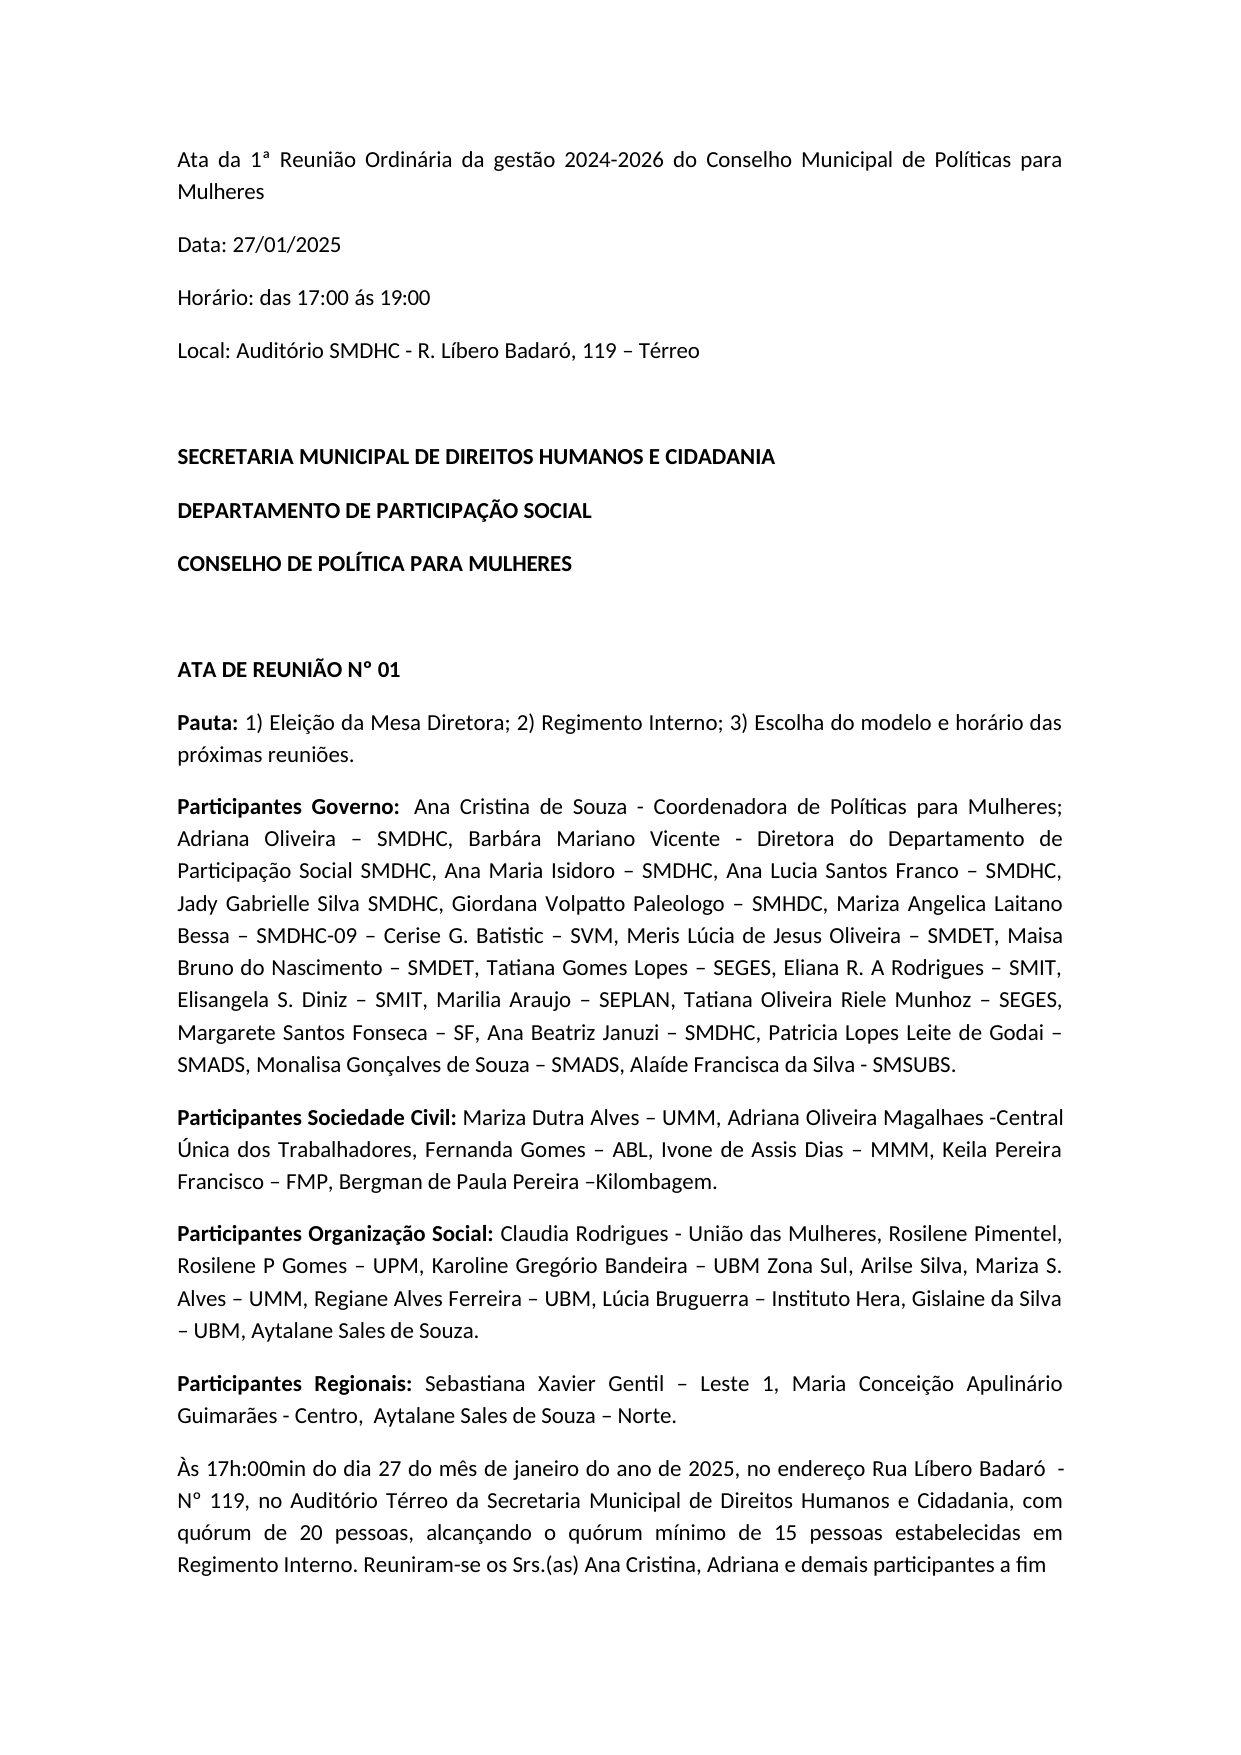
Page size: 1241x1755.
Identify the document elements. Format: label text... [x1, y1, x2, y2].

text Participantes Organização Social: Claudia Rodrigues - União das Mulheres, Rosilene Pimentel, Rosilene P Gomes – UPM, Karoline Gregório Bandeira – UBM Zona Sul, Arilse Silva, Mariza S. Alves – UMM, Regiane Alves Ferreira – UBM, Lúcia Bruguerra – Instituto Hera, Gislaine da Silva – UBM, Aytalane Sales de Souza. [177, 1219, 1064, 1344]
text Ata da 1ª Reunião Ordinária da gestão 2024-2026 do Conselho Municipal de Políticas para Mulheres [177, 145, 1064, 206]
text Data: 27/01/2025 [177, 230, 1078, 258]
text Participantes Sociedade Civil: Mariza Dutra Alves – UMM, Adriana Oliveira Magalhaes -Central Única dos Trabalhadores, Fernanda Gomes – ABL, Ivone de Assis Dias – MMM, Keila Pereira Francisco – FMP, Bergman de Paula Pereira –Kilombagem. [177, 1103, 1064, 1195]
text SECRETARIA MUNICIPAL DE DIREITOS HUMANOS E CIDADANIA DEPARTAMENTO DE PARTICIPAÇÃO SOCIAL [177, 442, 932, 524]
text ATA DE REUNIÃO Nº 01 [177, 655, 1078, 683]
text Local: Auditório SMDHC - R. Líbero Badaró, 119 – Térreo [177, 336, 1078, 364]
text Horário: das 17:00 ás 19:00 [177, 283, 1078, 311]
text Às 17h:00min do dia 27 do mês de janeiro do ano de 2025, no endereço Rua Líbero Badaró - Nº 119, no Auditório Térreo da Secretaria Municipal de Direitos Humanos e Cidadania, com quórum de 20 pessoas, alcançando o quórum mínimo de 15 pessoas estabelecidas em Regimento Interno. Reuniram-se os Srs.(as) Ana Cristina, Adriana e demais participantes a fim [177, 1454, 1064, 1578]
text Participantes Governo: Ana Cristina de Souza - Coordenadora de Políticas para Mulheres; Adriana Oliveira – SMDHC, Barbára Mariano Vicente - Diretora do Departamento de Participação Social SMDHC, Ana Maria Isidoro – SMDHC, Ana Lucia Santos Franco – SMDHC, Jady Gabrielle Silva SMDHC, Giordana Volpatto Paleologo – SMHDC, Mariza Angelica Laitano Bessa – SMDHC-09 – Cerise G. Batistic – SVM, Meris Lúcia de Jesus Oliveira – SMDET, Maisa Bruno do Nascimento – SMDET, Tatiana Gomes Lopes – SEGES, Eliana R. A Rodrigues – SMIT, Elisangela S. Diniz – SMIT, Marilia Araujo – SEPLAN, Tatiana Oliveira Riele Munhoz – SEGES, Margarete Santos Fonseca – SF, Ana Beatriz Januzi – SMDHC, Patricia Lopes Leite de Godai – SMADS, Monalisa Gonçalves de Souza – SMADS, Alaíde Francisca da Silva - SMSUBS. [177, 792, 1064, 1078]
text CONSELHO DE POLÍTICA PARA MULHERES [177, 549, 1078, 577]
text Participantes Regionais: Sebastiana Xavier Gentil – Leste 1, Maria Conceição Apulinário Guimarães - Centro, Aytalane Sales de Souza – Norte. [177, 1369, 1064, 1429]
text Pauta: 1) Eleição da Mesa Diretora; 2) Regimento Interno; 3) Escolha do modelo e horário das próximas reuniões. [177, 708, 1064, 768]
